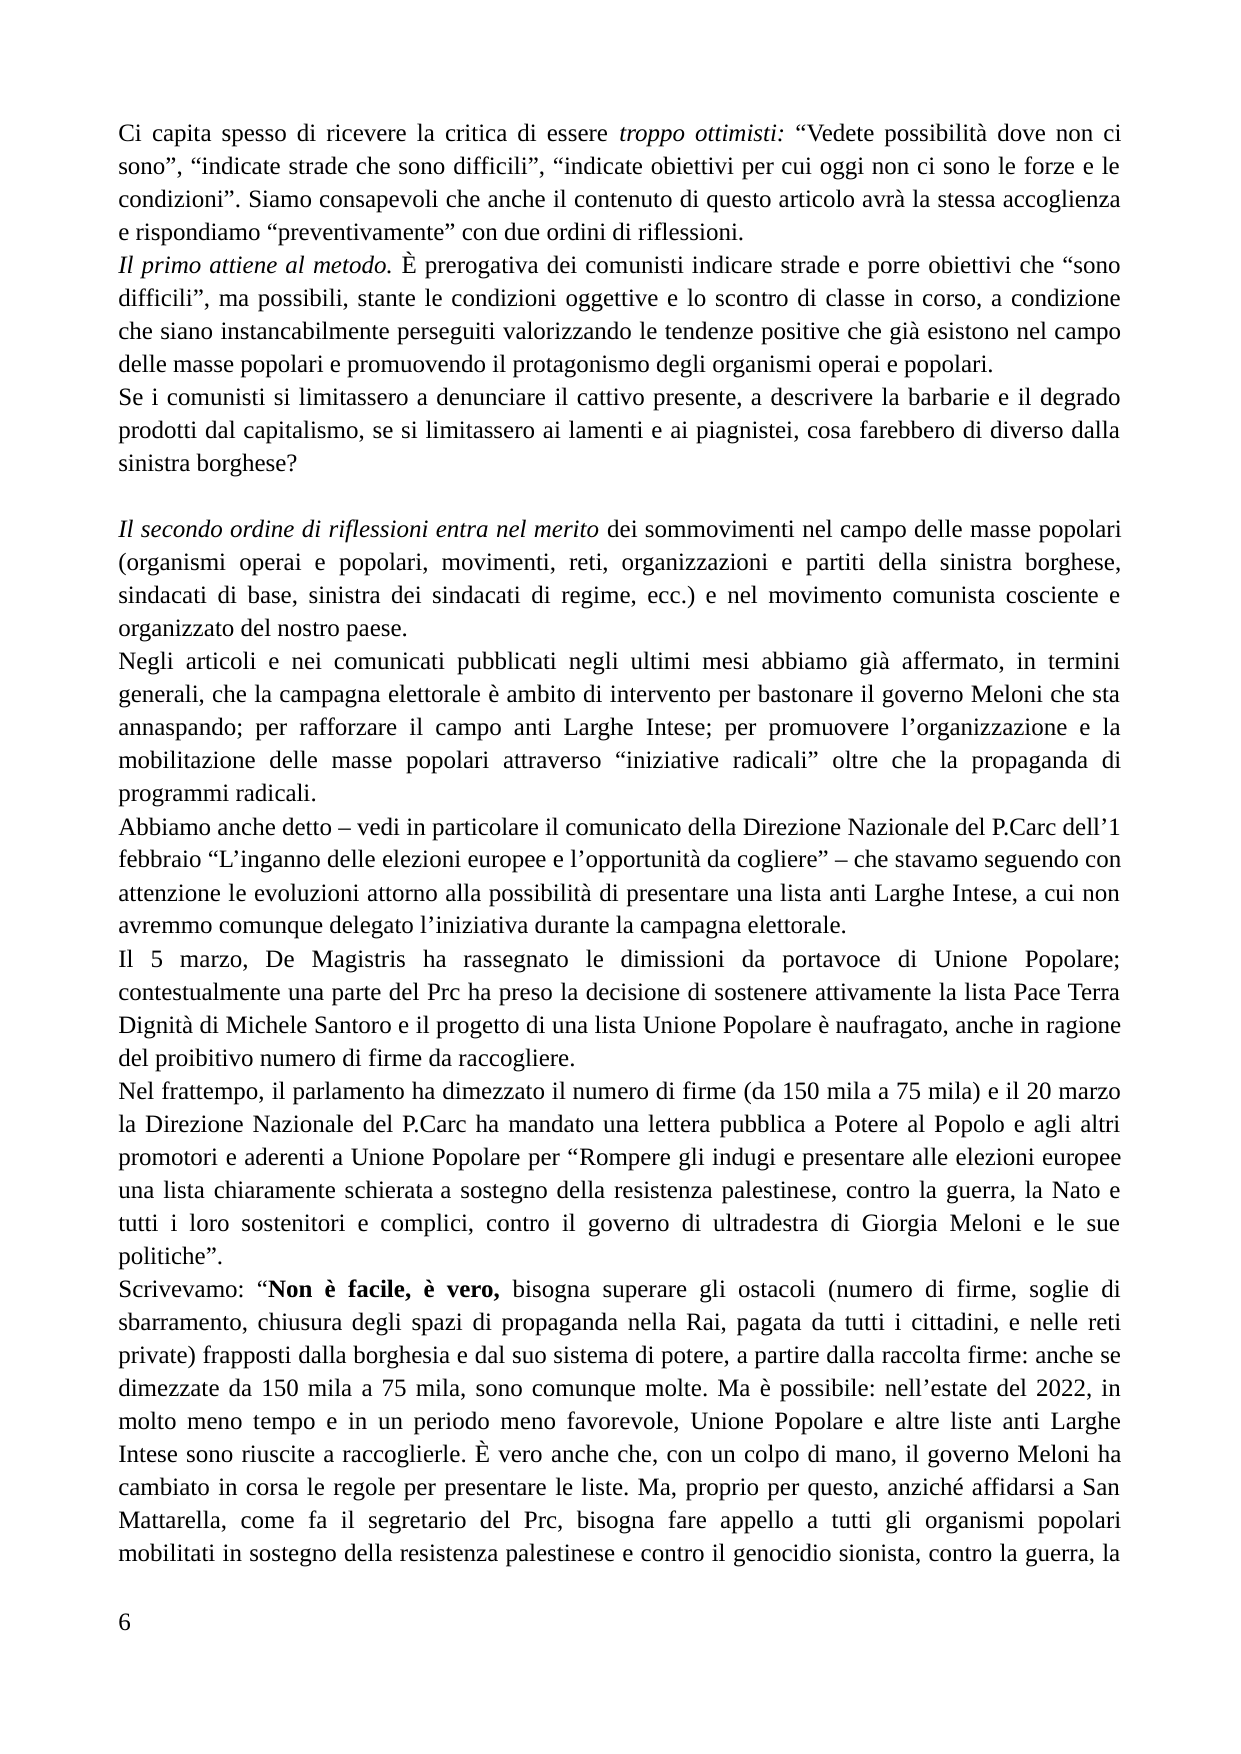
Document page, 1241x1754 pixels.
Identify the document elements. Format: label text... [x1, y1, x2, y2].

text Ci capita spesso di ricevere la critica di essere troppo ottimisti: “Vedete possibilità dove non ci sono”, “indicate strade che sono difficili”, “indicate obiettivi per cui oggi non ci sono le forze e le condizioni”. Siamo consapevoli che anche il contenuto di questo articolo avrà la stessa accoglienza e rispondiamo “preventivamente” con due ordini di riflessioni. [118, 118, 1122, 246]
text Se i comunisti si limitassero a denunciare il cattivo presente, a descrivere la barbarie e il degrado prodotti dal capitalismo, se si limitassero ai lamenti e ai piagnistei, cosa farebbero di diverso dalla sinistra borghese? [118, 382, 1122, 477]
text Il primo attiene al metodo. È prerogativa dei comunisti indicare strade e porre obiettivi che “sono difficili”, ma possibili, stante le condizioni oggettive e lo scontro di classe in corso, a condizione che siano instancabilmente perseguiti valorizzando le tendenze positive che già esistono nel campo delle masse popolari e promuovendo il protagonismo degli organismi operai e popolari. [118, 250, 1122, 378]
text Scrivevamo: “Non è facile, è vero, bisogna superare gli ostacoli (numero di firme, soglie di sbarramento, chiusura degli spazi di propaganda nella Rai, pagata da tutti i cittadini, e nelle reti private) frapposti dalla borghesia e dal suo sistema di potere, a partire dalla raccolta firme: anche se dimezzate da 150 mila a 75 mila, sono comunque molte. Ma è possibile: nell’estate del 2022, in molto meno tempo e in un periodo meno favorevole, Unione Popolare e altre liste anti Larghe Intese sono riuscite a raccoglierle. È vero anche che, con un colpo di mano, il governo Meloni ha cambiato in corsa le regole per presentare le liste. Ma, proprio per questo, anziché affidarsi a San Mattarella, come fa il segretario del Prc, bisogna fare appello a tutti gli organismi popolari mobilitati in sostegno della resistenza palestinese e contro il genocidio sionista, contro la guerra, la [118, 1274, 1122, 1567]
text Abbiamo anche detto – vedi in particolare il comunicato della Direzione Nazionale del P.Carc dell’1 febbraio “L’inganno delle elezioni europee e l’opportunità da cogliere” – che stavamo seguendo con attenzione le evoluzioni attorno alla possibilità di presentare una lista anti Larghe Intese, a cui non avremmo comunque delegato l’iniziativa durante la campagna elettorale. [118, 812, 1122, 939]
text Il 5 marzo, De Magistris ha rassegnato le dimissioni da portavoce di Unione Popolare; contestualmente una parte del Prc ha preso la decisione di sostenere attivamente la lista Pace Terra Dignità di Michele Santoro e il progetto di una lista Unione Popolare è naufragato, anche in ragione del proibitivo numero di firme da raccogliere. [118, 944, 1122, 1071]
text Nel frattempo, il parlamento ha dimezzato il numero di firme (da 150 mila a 75 mila) e il 20 marzo la Direzione Nazionale del P.Carc ha mandato una lettera pubblica a Potere al Popolo e agli altri promotori e aderenti a Unione Popolare per “Rompere gli indugi e presentare alle elezioni europee una lista chiaramente schierata a sostegno della resistenza palestinese, contro la guerra, la Nato e tutti i loro sostenitori e complici, contro il governo di ultradestra di Giorgia Meloni e le sue politiche”. [118, 1076, 1122, 1269]
text Negli articoli e nei comunicati pubblicati negli ultimi mesi abbiamo già affermato, in termini generali, che la campagna elettorale è ambito di intervento per bastonare il governo Meloni che sta annaspando; per rafforzare il campo anti Larghe Intese; per promuovere l’organizzazione e la mobilitazione delle masse popolari attraverso “iniziative radicali” oltre che la propaganda di programmi radicali. [118, 646, 1122, 807]
text Il secondo ordine di riflessioni entra nel merito dei sommovimenti nel campo delle masse popolari (organismi operai e popolari, movimenti, reti, organizzazioni e partiti della sinistra borghese, sindacati di base, sinistra dei sindacati di regime, ecc.) e nel movimento comunista cosciente e organizzato del nostro paese. [118, 514, 1122, 642]
